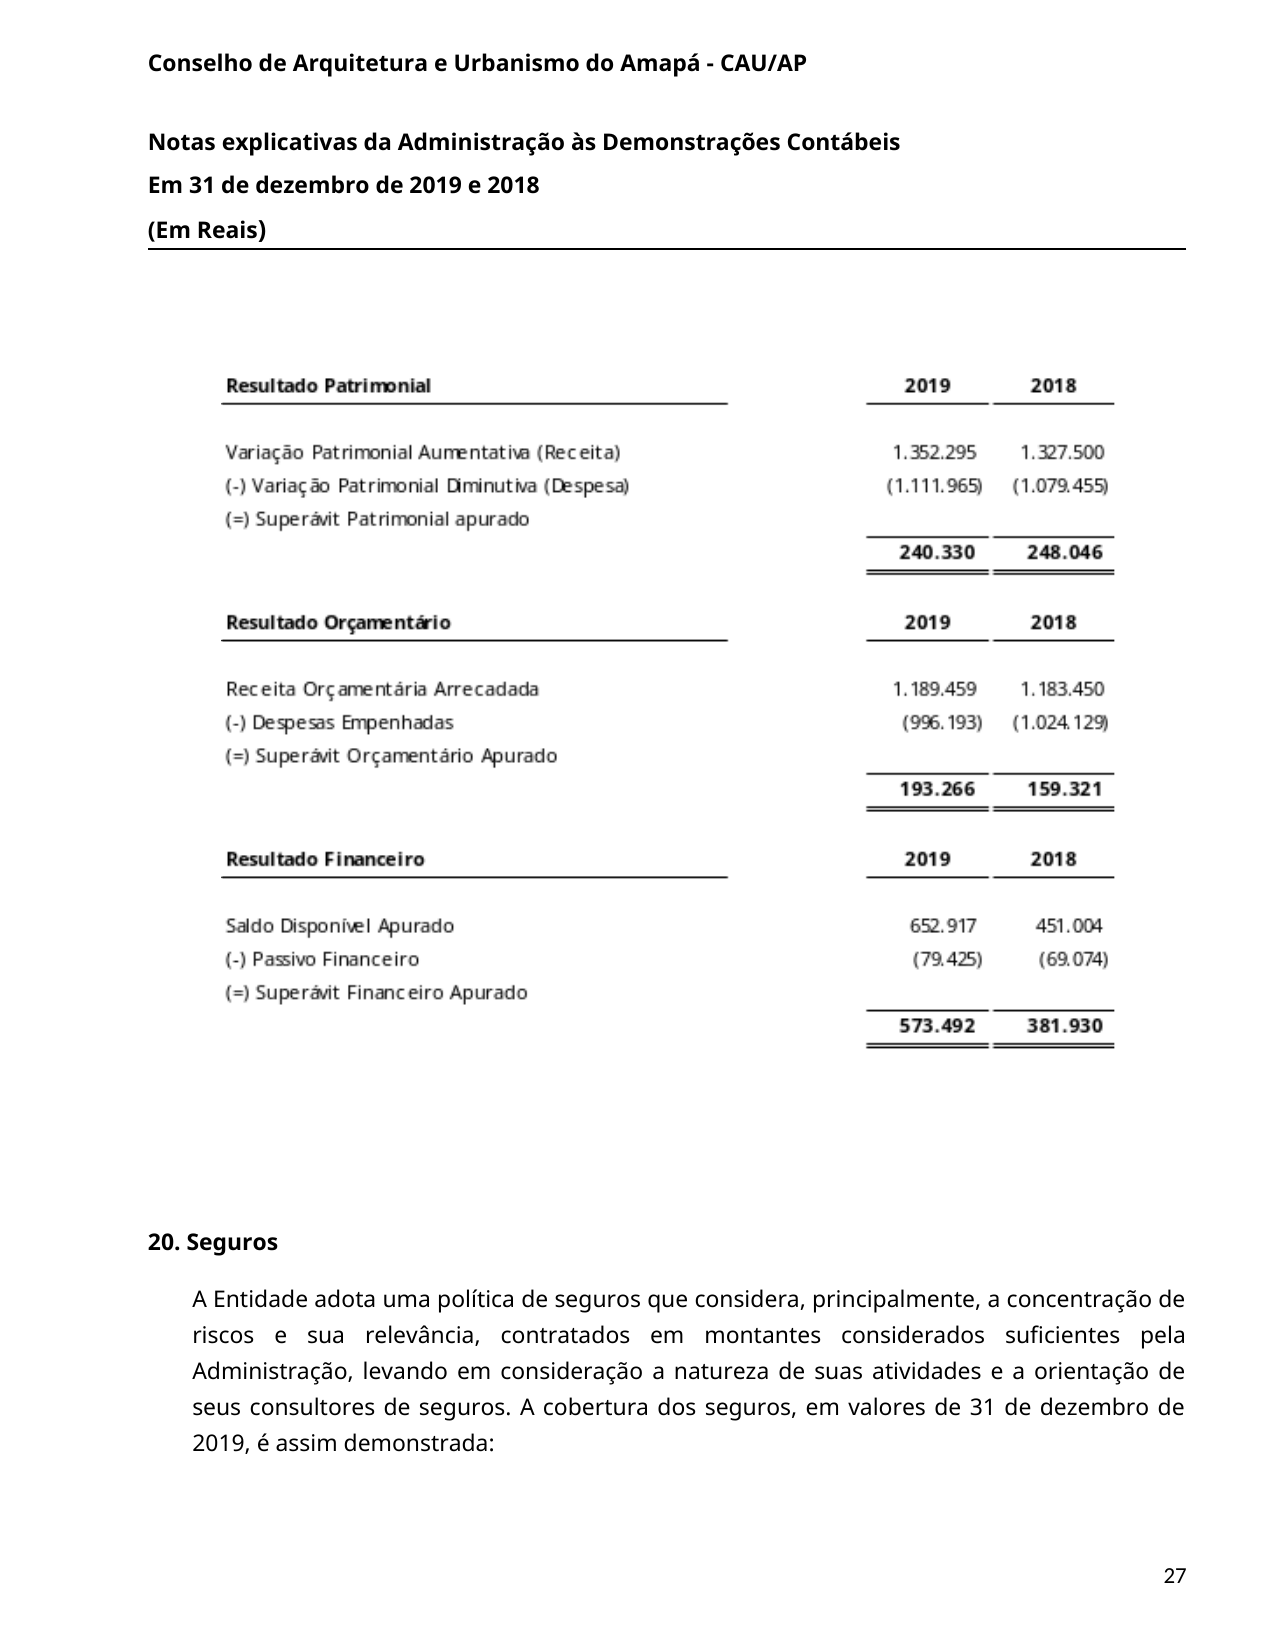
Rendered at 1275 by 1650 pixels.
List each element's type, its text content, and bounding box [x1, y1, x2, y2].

text 20. Seguros [148, 1226, 1186, 1257]
text A Entidade adota uma política de seguros que considera, principalmente, a concentração de riscos e sua relevância, contratados em montantes considerados suficientes pela Administração, levando em consideração a natureza de suas atividades e a orientação de seus consultores de seguros. A cobertura dos seguros, em valores de 31 de dezembro de 2019, é assim demonstrada: [192, 1283, 1186, 1458]
